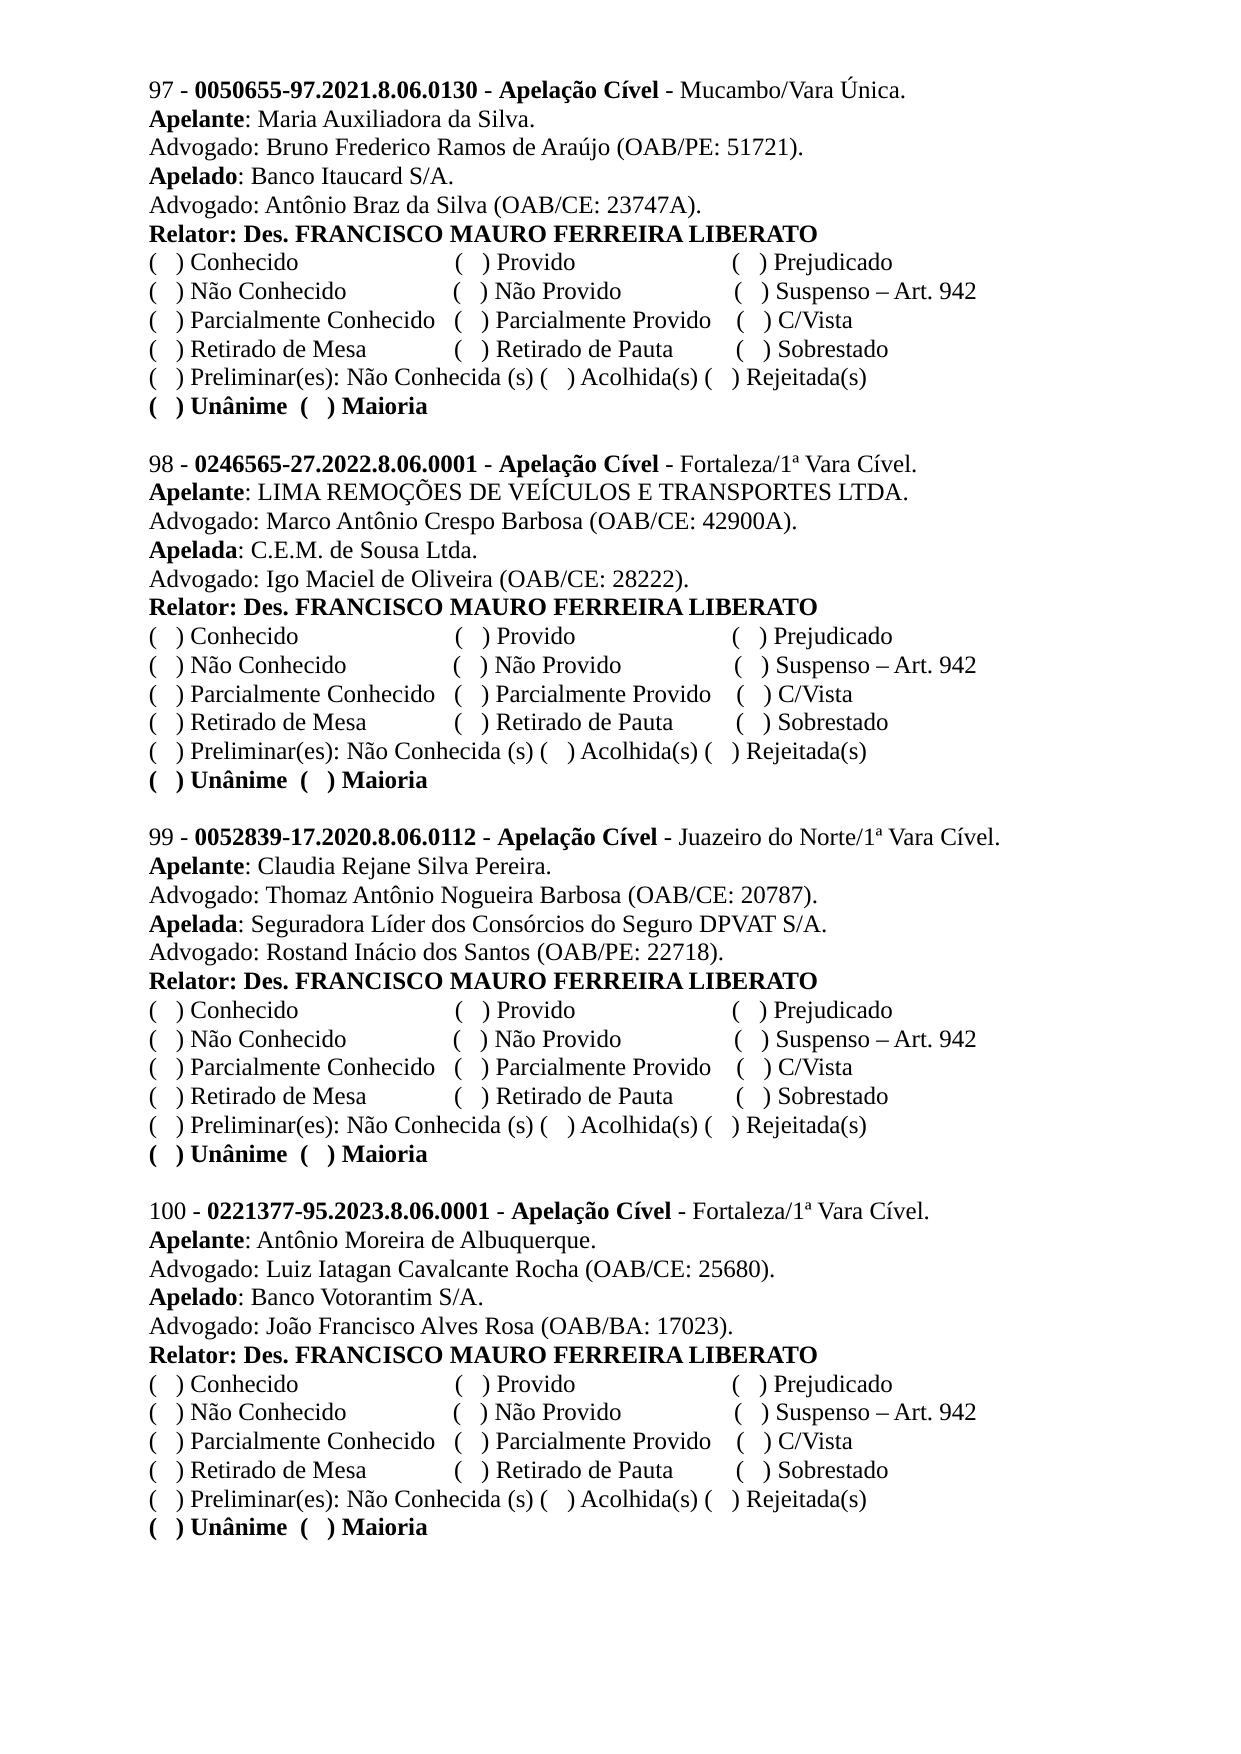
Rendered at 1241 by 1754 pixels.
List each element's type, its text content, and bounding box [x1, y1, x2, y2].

text ( ) Preliminar(es): Não Conhecida (s) ( ) Acolhida(s) ( ) Rejeitada(s) [148, 362, 1158, 391]
text Advogado: Bruno Frederico Ramos de Araújo (OAB/PE: 51721). [148, 132, 1141, 161]
text ( ) Preliminar(es): Não Conhecida (s) ( ) Acolhida(s) ( ) Rejeitada(s) [148, 736, 1158, 765]
text Apelado: Banco Votorantim S/A. [148, 1282, 1141, 1311]
text ( ) Retirado de Mesa ( ) Retirado de Pauta ( ) Sobrestado [148, 334, 1158, 362]
text ( ) Retirado de Mesa ( ) Retirado de Pauta ( ) Sobrestado [148, 1455, 1158, 1484]
text Advogado: Igo Maciel de Oliveira (OAB/CE: 28222). [148, 564, 1141, 592]
text Apelante: Claudia Rejane Silva Pereira. [148, 851, 1141, 880]
text ( ) Retirado de Mesa ( ) Retirado de Pauta ( ) Sobrestado [148, 707, 1158, 736]
text Apelante: Antônio Moreira de Albuquerque. [148, 1225, 1141, 1254]
text ( ) Unânime ( ) Maioria [148, 1139, 1158, 1167]
text Apelada: C.E.M. de Sousa Ltda. [148, 535, 1141, 564]
text ( ) Parcialmente Conhecido ( ) Parcialmente Provido ( ) C/Vista [148, 1426, 1158, 1455]
text Relator: Des. FRANCISCO MAURO FERREIRA LIBERATO [148, 966, 1141, 995]
text 97 - 0050655-97.2021.8.06.0130 - Apelação Cível - Mucambo/Vara Única. [148, 75, 1141, 104]
text ( ) Conhecido ( ) Provido ( ) Prejudicado [148, 621, 1141, 650]
text 100 - 0221377-95.2023.8.06.0001 - Apelação Cível - Fortaleza/1ª Vara Cível. [148, 1196, 1141, 1225]
text ( ) Unânime ( ) Maioria [148, 391, 1158, 420]
text 99 - 0052839-17.2020.8.06.0112 - Apelação Cível - Juazeiro do Norte/1ª Vara Cível. [148, 822, 1141, 851]
text Advogado: Rostand Inácio dos Santos (OAB/PE: 22718). [148, 937, 1141, 966]
text ( ) Preliminar(es): Não Conhecida (s) ( ) Acolhida(s) ( ) Rejeitada(s) [148, 1484, 1158, 1512]
text Apelante: LIMA REMOÇÕES DE VEÍCULOS E TRANSPORTES LTDA. [148, 477, 1141, 506]
text ( ) Parcialmente Conhecido ( ) Parcialmente Provido ( ) C/Vista [148, 1052, 1158, 1081]
text Advogado: Thomaz Antônio Nogueira Barbosa (OAB/CE: 20787). [148, 880, 1141, 909]
text ( ) Não Conhecido ( ) Não Provido ( ) Suspenso – Art. 942 [148, 650, 1158, 679]
text Relator: Des. FRANCISCO MAURO FERREIRA LIBERATO [148, 219, 1141, 247]
text Advogado: João Francisco Alves Rosa (OAB/BA: 17023). [148, 1311, 1141, 1340]
text Apelada: Seguradora Líder dos Consórcios do Seguro DPVAT S/A. [148, 909, 1141, 937]
text Advogado: Marco Antônio Crespo Barbosa (OAB/CE: 42900A). [148, 506, 1141, 535]
text ( ) Conhecido ( ) Provido ( ) Prejudicado [148, 247, 1141, 276]
text Advogado: Antônio Braz da Silva (OAB/CE: 23747A). [148, 190, 1141, 219]
text Apelante: Maria Auxiliadora da Silva. [148, 104, 1141, 132]
text ( ) Conhecido ( ) Provido ( ) Prejudicado [148, 1369, 1141, 1397]
text ( ) Unânime ( ) Maioria [148, 765, 1158, 794]
text ( ) Preliminar(es): Não Conhecida (s) ( ) Acolhida(s) ( ) Rejeitada(s) [148, 1110, 1158, 1139]
text ( ) Unânime ( ) Maioria [148, 1512, 1158, 1541]
text ( ) Não Conhecido ( ) Não Provido ( ) Suspenso – Art. 942 [148, 1397, 1158, 1426]
text ( ) Não Conhecido ( ) Não Provido ( ) Suspenso – Art. 942 [148, 276, 1158, 305]
text ( ) Parcialmente Conhecido ( ) Parcialmente Provido ( ) C/Vista [148, 305, 1158, 334]
text ( ) Retirado de Mesa ( ) Retirado de Pauta ( ) Sobrestado [148, 1081, 1158, 1110]
text Relator: Des. FRANCISCO MAURO FERREIRA LIBERATO [148, 592, 1141, 621]
text ( ) Não Conhecido ( ) Não Provido ( ) Suspenso – Art. 942 [148, 1024, 1158, 1052]
text Advogado: Luiz Iatagan Cavalcante Rocha (OAB/CE: 25680). [148, 1254, 1141, 1282]
text Relator: Des. FRANCISCO MAURO FERREIRA LIBERATO [148, 1340, 1141, 1369]
text Apelado: Banco Itaucard S/A. [148, 161, 1141, 190]
text ( ) Parcialmente Conhecido ( ) Parcialmente Provido ( ) C/Vista [148, 679, 1158, 707]
text 98 - 0246565-27.2022.8.06.0001 - Apelação Cível - Fortaleza/1ª Vara Cível. [148, 449, 1141, 477]
text ( ) Conhecido ( ) Provido ( ) Prejudicado [148, 995, 1141, 1024]
